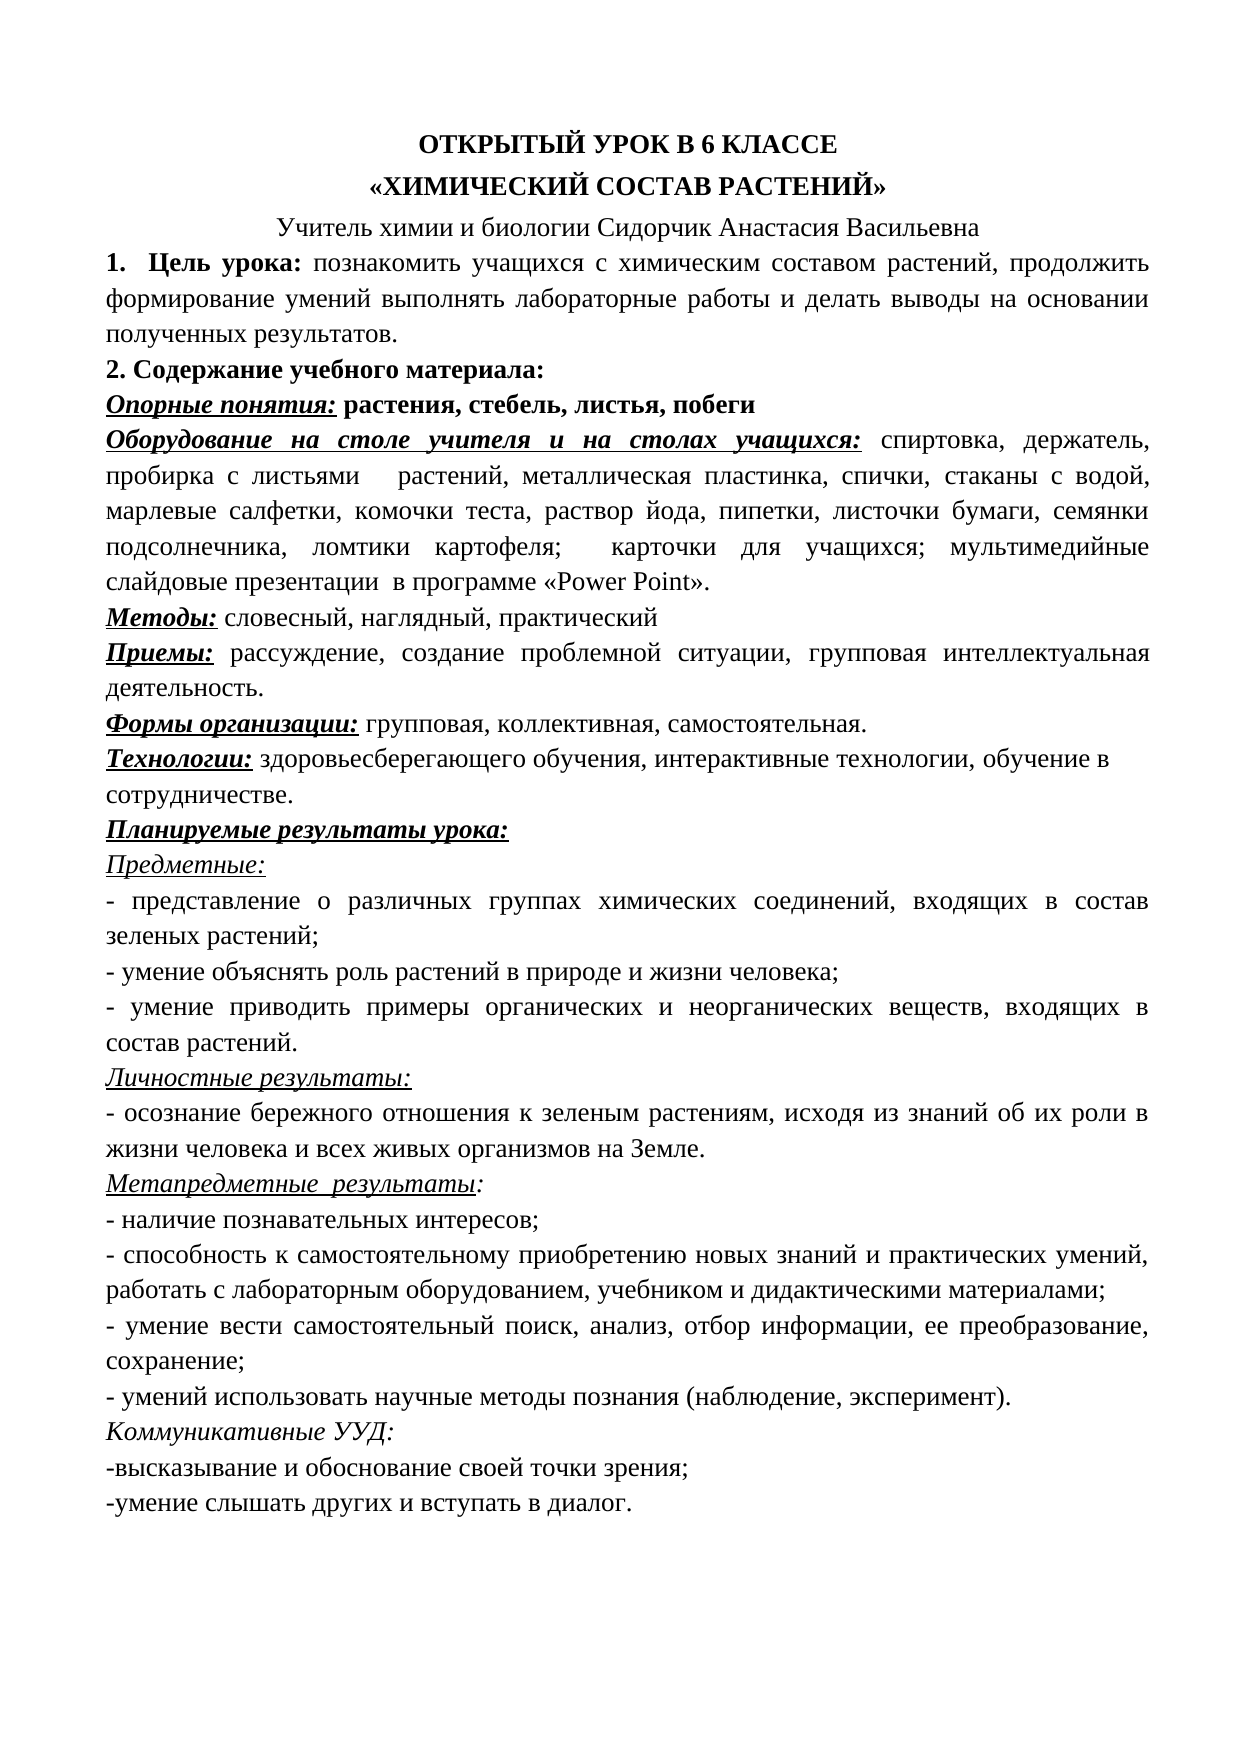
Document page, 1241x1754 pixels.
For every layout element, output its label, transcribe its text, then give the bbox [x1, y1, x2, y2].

text Опорные понятия: растения, стебель, листья, побеги [106, 384, 1150, 419]
text - наличие познавательных интересов; [106, 1198, 1150, 1234]
text Учитель химии и биологии Сидорчик Анастасия Васильевна [106, 201, 1150, 242]
text «ХИМИЧЕСКИЙ СОСТАВ РАСТЕНИЙ» [106, 159, 1150, 201]
list - умение объяснять роль растений в природе и жизни человека; [106, 951, 1150, 986]
text Личностные результаты: [106, 1057, 1150, 1092]
text Приемы: рассуждение, создание проблемной ситуации, групповая интеллектуальная деятельность. [106, 632, 1150, 703]
text Оборудование на столе учителя и на столах учащихся: спиртовка, держатель, пробирка с листьями растений, металлическая пластинка, спички, стаканы с водой, марлевые салфетки, комочки теста, раствор йода, пипетки, листочки бумаги, семянки подсолнечника, ломтики картофеля; карточки для учащихся; мультимедийные слайдовые презентации в программе «Power Point». [106, 419, 1150, 596]
list - представление о различных группах химических соединений, входящих в состав зеленых растений; [106, 880, 1150, 951]
list - умение вести самостоятельный поиск, анализ, отбор информации, ее преобразование, сохранение; [106, 1305, 1150, 1376]
text - умений использовать научные методы познания (наблюдение, эксперимент). [106, 1376, 1150, 1411]
text Формы организации: групповая, коллективная, самостоятельная. [106, 703, 1150, 738]
text Предметные: [106, 844, 1150, 880]
text -высказывание и обоснование своей точки зрения; [106, 1446, 1150, 1482]
subtitle Коммуникативные УУД: [106, 1411, 1150, 1446]
text Технологии: здоровьесберегающего обучения, интерактивные технологии, обучение в сотрудничестве. [106, 738, 1150, 809]
text ОТКРЫТЫЙ УРОК В 6 КЛАССЕ [106, 118, 1150, 159]
text Метапредметные результаты: [106, 1163, 1150, 1198]
text Планируемые результаты урока: [106, 809, 1150, 844]
text -умение слышать других и вступать в диалог. [106, 1482, 1150, 1517]
text - осознание бережного отношения к зеленым растениям, исходя из знаний об их роли в жизни человека и всех живых организмов на Земле. [106, 1092, 1150, 1163]
text 2. Содержание учебного материала: [106, 348, 1150, 384]
text Методы: словесный, наглядный, практический [106, 596, 1150, 632]
list - умение приводить примеры органических и неорганических веществ, входящих в состав растений. [106, 986, 1150, 1057]
text 1. Цель урока: познакомить учащихся с химическим составом растений, продолжить формирование умений выполнять лабораторные работы и делать выводы на основании полученных результатов. [106, 242, 1150, 348]
list - способность к самостоятельному приобретению новых знаний и практических умений, работать с лабораторным оборудованием, учебником и дидактическими материалами; [106, 1234, 1150, 1305]
